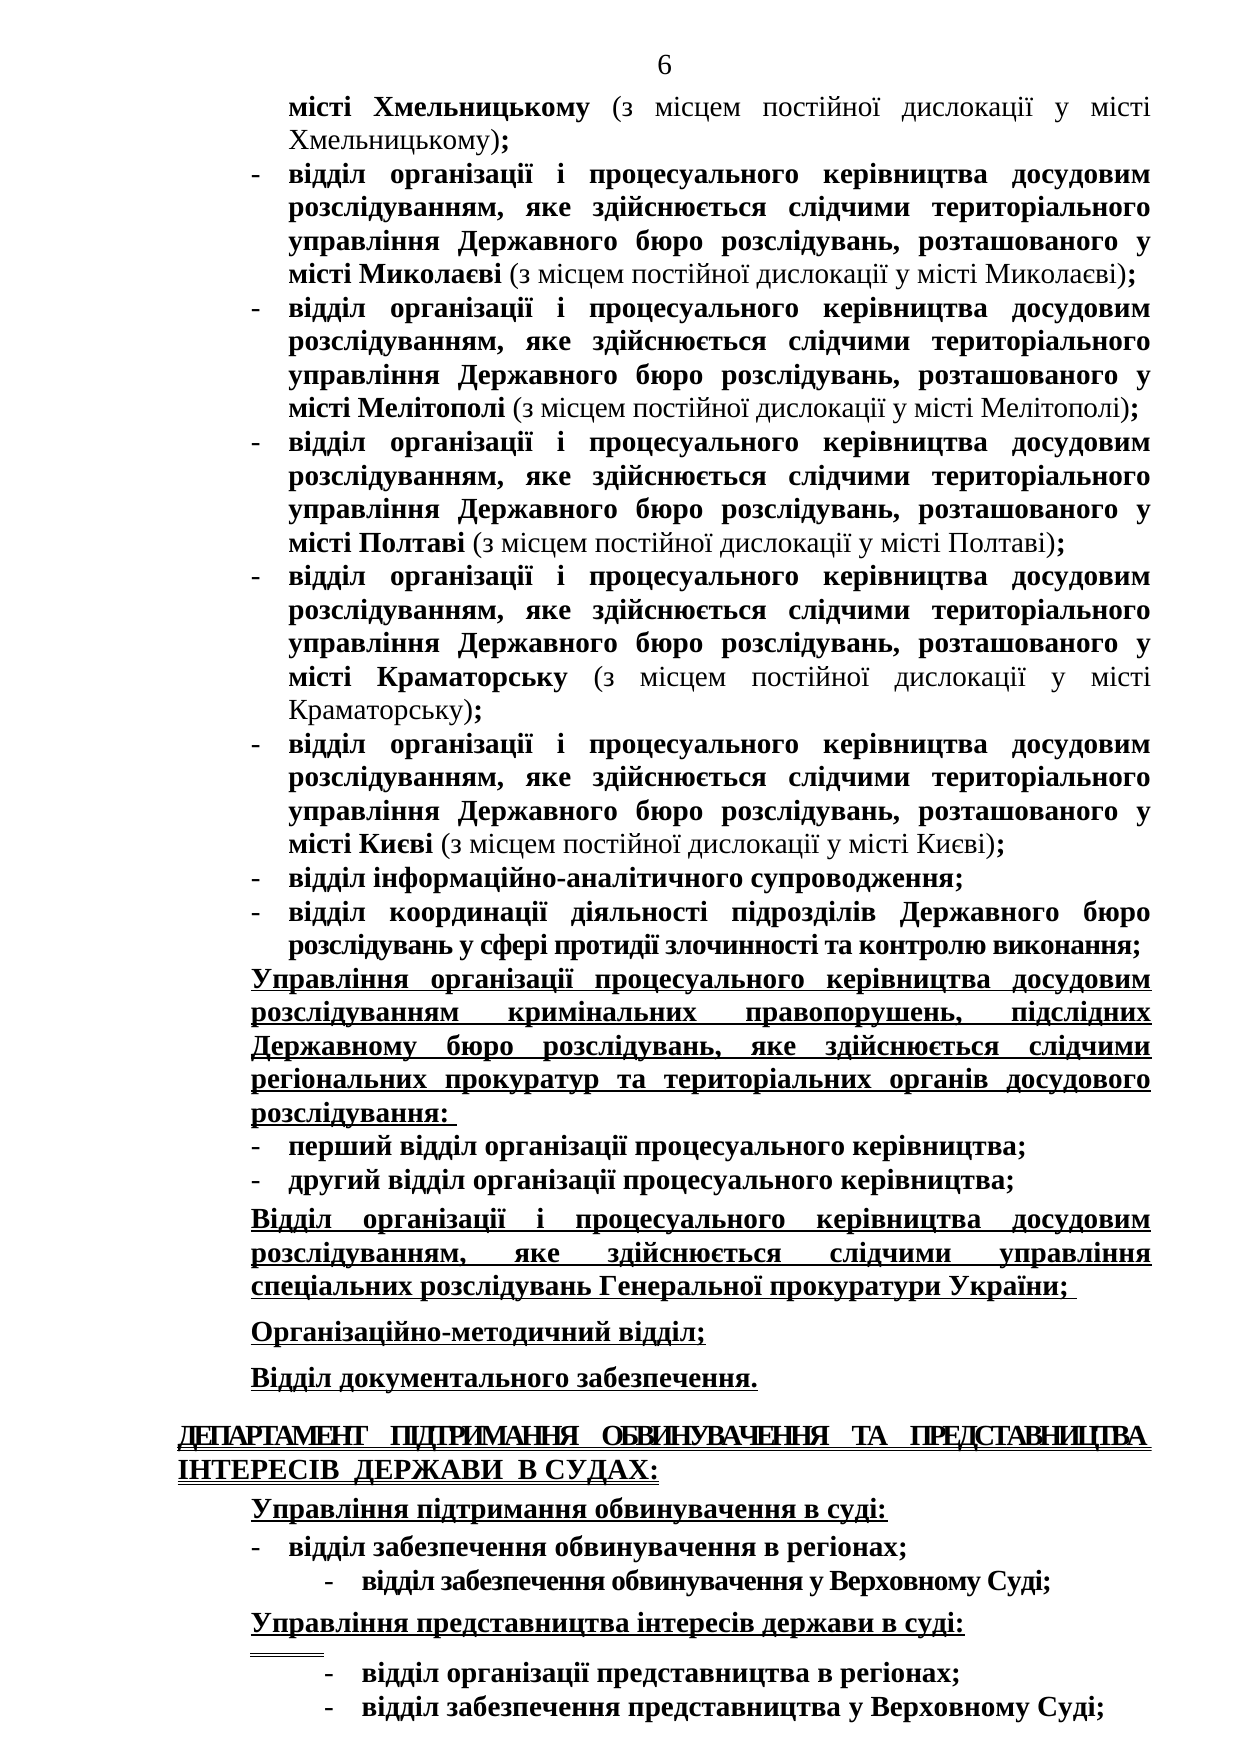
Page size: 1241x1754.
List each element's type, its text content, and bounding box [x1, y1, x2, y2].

text розслідуванням кримінальних правопорушень, підслідних [251, 991, 1152, 1023]
text спеціальних розслідувань Генеральної прокуратури України; [251, 1266, 1152, 1302]
list місті Хмельницькому (з місцем постійної дислокації у місті Хмельницькому); [251, 89, 1152, 156]
list відділ організації представництва в регіонах; [324, 1655, 1152, 1689]
text інтересів держави в судах: [177, 1451, 1152, 1485]
list перший відділ організації процесуального керівництва; [251, 1128, 1152, 1162]
text ДЕПАРТАМЕНТ ПІДТРИМАННЯ ОБВИНУВАЧЕННЯ та представництва [177, 1418, 1152, 1447]
list відділ забезпечення обвинувачення у Верховному Суді; [324, 1563, 1152, 1597]
list відділ організації і процесуального керівництва досудовим розслідуванням, яке здійснюється слідчими територіального управління Державного бюро розслідувань, розташованого у місті Краматорську (з місцем постійної дислокації у місті Краматорську); [251, 558, 1152, 726]
list відділ координації діяльності підрозділів Державного бюро розслідувань у сфері протидії злочинності та контролю виконання; [251, 894, 1152, 961]
list відділ організації і процесуального керівництва досудовим розслідуванням, яке здійснюється слідчими територіального управління Державного бюро розслідувань, розташованого у місті Миколаєві (з місцем постійної дислокації у місті Миколаєві); [251, 156, 1152, 290]
text Державному бюро розслідувань, яке здійснюється слідчими [251, 1025, 1152, 1057]
list відділ організації і процесуального керівництва досудовим розслідуванням, яке здійснюється слідчими територіального управління Державного бюро розслідувань, розташованого у місті Мелітополі (з місцем постійної дислокації у місті Мелітополі); [251, 290, 1152, 424]
list відділ забезпечення представництва у Верховному Суді; [324, 1689, 1152, 1722]
text Відділ документального забезпечення. [250, 1361, 1152, 1394]
text Управління представництва інтересів держави в суді: [177, 1605, 1152, 1638]
list відділ інформаційно-аналітичного супроводження; [251, 860, 1152, 894]
list відділ організації і процесуального керівництва досудовим розслідуванням, яке здійснюється слідчими територіального управління Державного бюро розслідувань, розташованого у місті Полтаві (з місцем постійної дислокації у місті Полтаві); [251, 424, 1152, 558]
list відділ забезпечення обвинувачення в регіонах; [251, 1529, 1152, 1563]
text Управління підтримання обвинувачення в суді: [177, 1491, 1152, 1525]
list другий відділ організації процесуального керівництва; [251, 1162, 1152, 1196]
text Організаційно-методичний відділ; [250, 1314, 1152, 1348]
text Управління організації процесуального керівництва досудовим [251, 961, 1152, 990]
text Відділ організації і процесуального керівництва досудовим розслідуванням, яке здійснюється слідчими управління [251, 1201, 1152, 1264]
list відділ організації і процесуального керівництва досудовим розслідуванням, яке здійснюється слідчими територіального управління Державного бюро розслідувань, розташованого у місті Києві (з місцем постійної дислокації у місті Києві); [251, 726, 1152, 860]
text регіональних прокуратур та територіальних органів досудового розслідування: [251, 1059, 1152, 1128]
